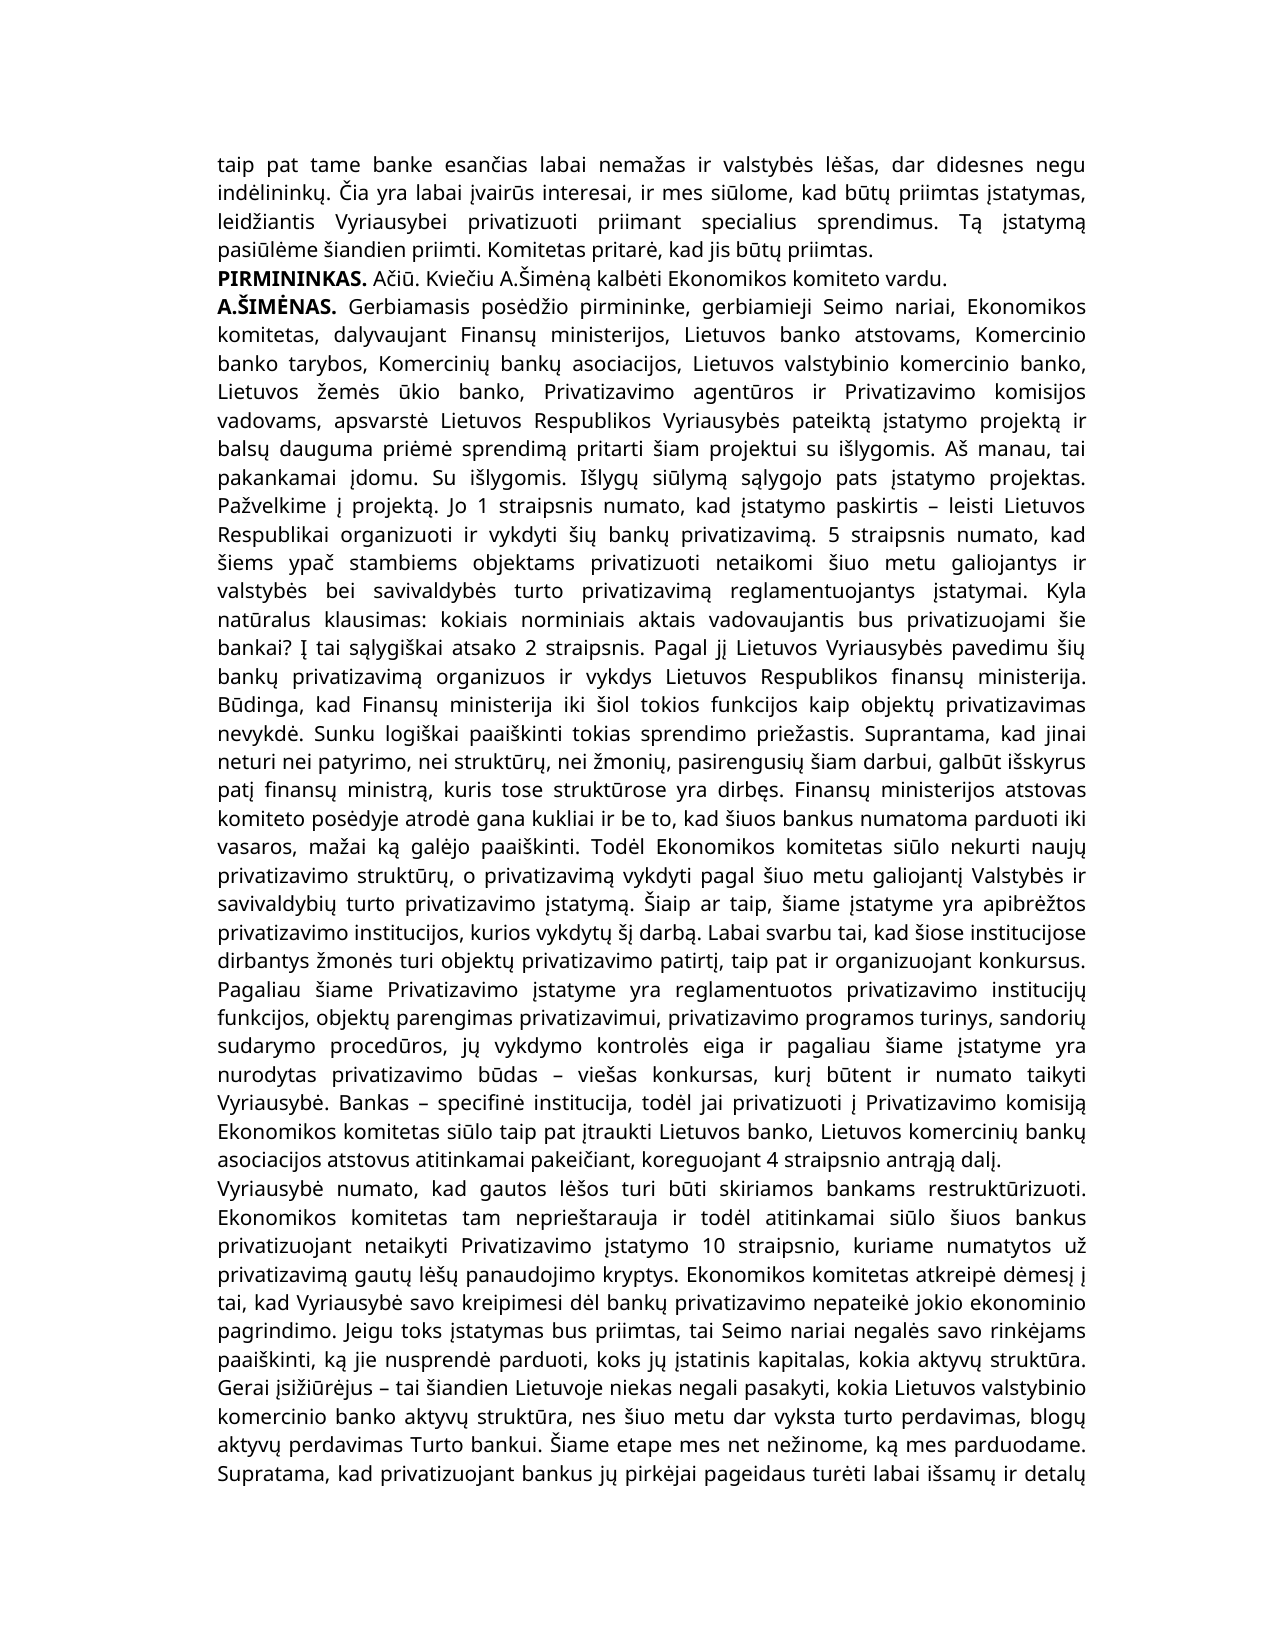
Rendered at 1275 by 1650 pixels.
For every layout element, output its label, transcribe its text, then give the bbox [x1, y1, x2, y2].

text A.ŠIMĖNAS. Gerbiamasis posėdžio pirmininke, gerbiamieji Seimo nariai, Ekonomikos komitetas, dalyvaujant Finansų ministerijos, Lietuvos banko atstovams, Komercinio banko tarybos, Komercinių bankų asociacijos, Lietuvos valstybinio komercinio banko, Lietuvos žemės ūkio banko, Privatizavimo agentūros ir Privatizavimo komisijos vadovams, apsvarstė Lietuvos Respublikos Vyriausybės pateiktą įstatymo projektą ir balsų dauguma priėmė sprendimą pritarti šiam projektui su išlygomis. Aš manau, tai pakankamai įdomu. Su išlygomis. Išlygų siūlymą sąlygojo pats įstatymo projektas. Pažvelkime į projektą. Jo 1 straipsnis numato, kad įstatymo paskirtis – leisti Lietuvos Respublikai organizuoti ir vykdyti šių bankų privatizavimą. 5 straipsnis numato, kad šiems ypač stambiems objektams privatizuoti netaikomi šiuo metu galiojantys ir valstybės bei savivaldybės turto privatizavimą reglamentuojantys įstatymai. Kyla natūralus klausimas: kokiais norminiais aktais vadovaujantis bus privatizuojami šie bankai? Į tai sąlygiškai atsako 2 straipsnis. Pagal jį Lietuvos Vyriausybės pavedimu šių bankų privatizavimą organizuos ir vykdys Lietuvos Respublikos finansų ministerija. Būdinga, kad Finansų ministerija iki šiol tokios funkcijos kaip objektų privatizavimas nevykdė. Sunku logiškai paaiškinti tokias sprendimo priežastis. Suprantama, kad jinai neturi nei patyrimo, nei struktūrų, nei žmonių, pasirengusių šiam darbui, galbūt išskyrus patį finansų ministrą, kuris tose struktūrose yra dirbęs. Finansų ministerijos atstovas komiteto posėdyje atrodė gana kukliai ir be to, kad šiuos bankus numatoma parduoti iki vasaros, mažai ką galėjo paaiškinti. Todėl Ekonomikos komitetas siūlo nekurti naujų privatizavimo struktūrų, o privatizavimą vykdyti pagal šiuo metu galiojantį Valstybės ir savivaldybių turto privatizavimo įstatymą. Šiaip ar taip, šiame įstatyme yra apibrėžtos privatizavimo institucijos, kurios vykdytų šį darbą. Labai svarbu tai, kad šiose institucijose dirbantys žmonės turi objektų privatizavimo patirtį, taip pat ir organizuojant konkursus. Pagaliau šiame Privatizavimo įstatyme yra reglamentuotos privatizavimo institucijų funkcijos, objektų parengimas privatizavimui, privatizavimo programos turinys, sandorių sudarymo procedūros, jų vykdymo kontrolės eiga ir pagaliau šiame įstatyme yra nurodytas privatizavimo būdas – viešas konkursas, kurį būtent ir numato taikyti Vyriausybė. Bankas – specifinė institucija, todėl jai privatizuoti į Privatizavimo komisiją Ekonomikos komitetas siūlo taip pat įtraukti Lietuvos banko, Lietuvos komercinių bankų asociacijos atstovus atitinkamai pakeičiant, koreguojant 4 straipsnio antrąją dalį. [217, 292, 1087, 1174]
text Vyriausybė numato, kad gautos lėšos turi būti skiriamos bankams restruktūrizuoti. Ekonomikos komitetas tam neprieštarauja ir todėl atitinkamai siūlo šiuos bankus privatizuojant netaikyti Privatizavimo įstatymo 10 straipsnio, kuriame numatytos už privatizavimą gautų lėšų panaudojimo kryptys. Ekonomikos komitetas atkreipė dėmesį į tai, kad Vyriausybė savo kreipimesi dėl bankų privatizavimo nepateikė jokio ekonominio pagrindimo. Jeigu toks įstatymas bus priimtas, tai Seimo nariai negalės savo rinkėjams paaiškinti, ką jie nusprendė parduoti, koks jų įstatinis kapitalas, kokia aktyvų struktūra. Gerai įsižiūrėjus – tai šiandien Lietuvoje niekas negali pasakyti, kokia Lietuvos valstybinio komercinio banko aktyvų struktūra, nes šiuo metu dar vyksta turto perdavimas, blogų aktyvų perdavimas Turto bankui. Šiame etape mes net nežinome, ką mes parduodame. Supratama, kad privatizuojant bankus jų pirkėjai pageidaus turėti labai išsamų ir detalų [217, 1174, 1087, 1487]
text PIRMININKAS. Ačiū. Kviečiu A.Šimėną kalbėti Ekonomikos komiteto vardu. [217, 264, 1087, 292]
text taip pat tame banke esančias labai nemažas ir valstybės lėšas, dar didesnes negu indėlininkų. Čia yra labai įvairūs interesai, ir mes siūlome, kad būtų priimtas įstatymas, leidžiantis Vyriausybei privatizuoti priimant specialius sprendimus. Tą įstatymą pasiūlėme šiandien priimti. Komitetas pritarė, kad jis būtų priimtas. [217, 150, 1087, 264]
